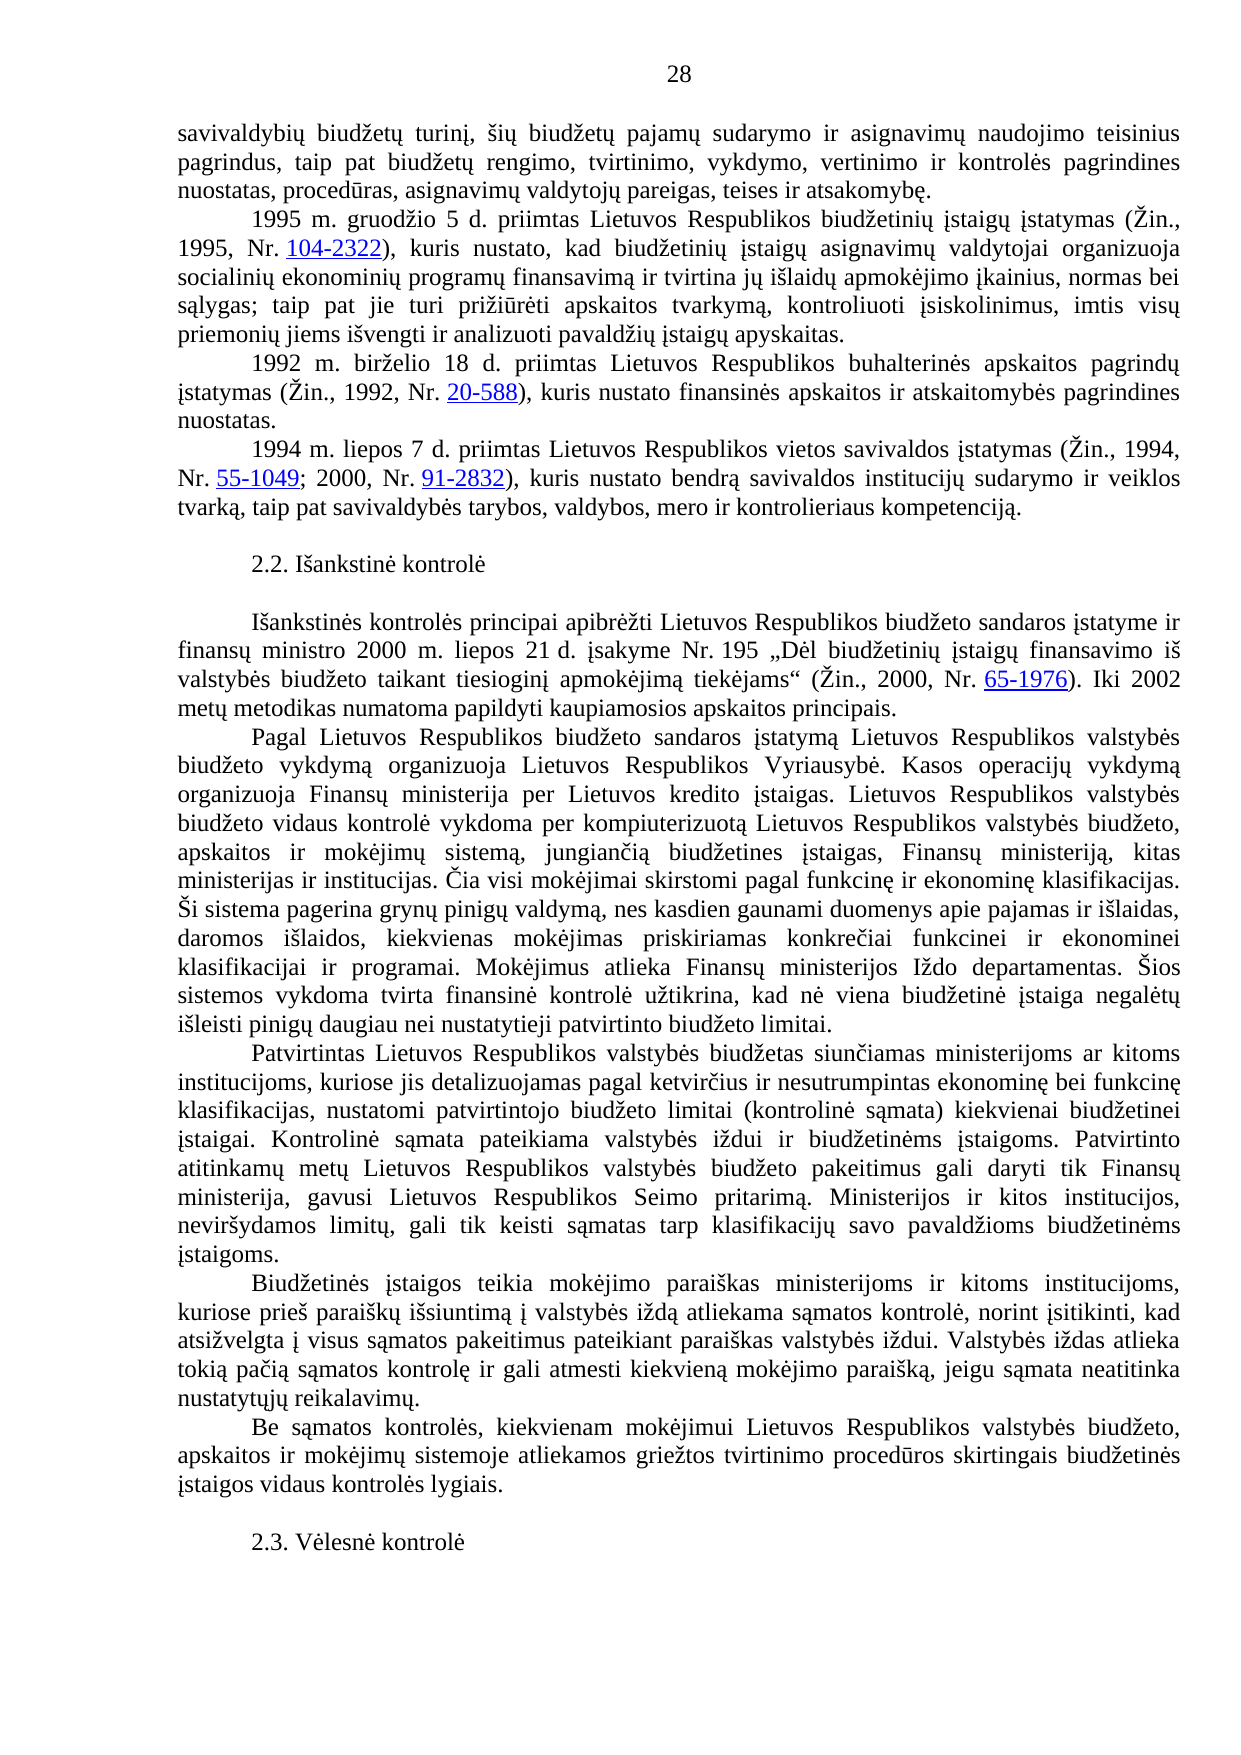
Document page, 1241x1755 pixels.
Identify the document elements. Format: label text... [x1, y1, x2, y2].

text Išankstinės kontrolės principai apibrėžti Lietuvos Respublikos biudžeto sandaros įstatyme ir finansų ministro 2000 m. liepos 21 d. įsakyme Nr. 195 „Dėl biudžetinių įstaigų finansavimo iš valstybės biudžeto taikant tiesioginį apmokėjimą tiekėjams“ (Žin., 2000, Nr. 65-1976). Iki 2002 metų metodikas numatoma papildyti kaupiamosios apskaitos principais. [177, 607, 1181, 722]
text 1994 m. liepos 7 d. priimtas Lietuvos Respublikos vietos savivaldos įstatymas (Žin., 1994, Nr. 55-1049; 2000, Nr. 91-2832), kuris nustato bendrą savivaldos institucijų sudarymo ir veiklos tvarką, taip pat savivaldybės tarybos, valdybos, mero ir kontrolieriaus kompetenciją. [177, 434, 1181, 521]
text savivaldybių biudžetų turinį, šių biudžetų pajamų sudarymo ir asignavimų naudojimo teisinius pagrindus, taip pat biudžetų rengimo, tvirtinimo, vykdymo, vertinimo ir kontrolės pagrindines nuostatas, procedūras, asignavimų valdytojų pareigas, teises ir atsakomybę. [177, 118, 1181, 204]
text Patvirtintas Lietuvos Respublikos valstybės biudžetas siunčiamas ministerijoms ar kitoms institucijoms, kuriose jis detalizuojamas pagal ketvirčius ir nesutrumpintas ekonominę bei funkcinę klasifikacijas, nustatomi patvirtintojo biudžeto limitai (kontrolinė sąmata) kiekvienai biudžetinei įstaigai. Kontrolinė sąmata pateikiama valstybės iždui ir biudžetinėms įstaigoms. Patvirtinto atitinkamų metų Lietuvos Respublikos valstybės biudžeto pakeitimus gali daryti tik Finansų ministerija, gavusi Lietuvos Respublikos Seimo pritarimą. Ministerijos ir kitos institucijos, neviršydamos limitų, gali tik keisti sąmatas tarp klasifikacijų savo pavaldžioms biudžetinėms įstaigoms. [177, 1038, 1181, 1268]
text 2.2. Išankstinė kontrolė [177, 549, 1181, 578]
text 1995 m. gruodžio 5 d. priimtas Lietuvos Respublikos biudžetinių įstaigų įstatymas (Žin., 1995, Nr. 104-2322), kuris nustato, kad biudžetinių įstaigų asignavimų valdytojai organizuoja socialinių ekonominių programų finansavimą ir tvirtina jų išlaidų apmokėjimo įkainius, normas bei sąlygas; taip pat jie turi prižiūrėti apskaitos tvarkymą, kontroliuoti įsiskolinimus, imtis visų priemonių jiems išvengti ir analizuoti pavaldžių įstaigų apyskaitas. [177, 204, 1181, 348]
text Pagal Lietuvos Respublikos biudžeto sandaros įstatymą Lietuvos Respublikos valstybės biudžeto vykdymą organizuoja Lietuvos Respublikos Vyriausybė. Kasos operacijų vykdymą organizuoja Finansų ministerija per Lietuvos kredito įstaigas. Lietuvos Respublikos valstybės biudžeto vidaus kontrolė vykdoma per kompiuterizuotą Lietuvos Respublikos valstybės biudžeto, apskaitos ir mokėjimų sistemą, jungiančią biudžetines įstaigas, Finansų ministeriją, kitas ministerijas ir institucijas. Čia visi mokėjimai skirstomi pagal funkcinę ir ekonominę klasifikacijas. Ši sistema pagerina grynų pinigų valdymą, nes kasdien gaunami duomenys apie pajamas ir išlaidas, daromos išlaidos, kiekvienas mokėjimas priskiriamas konkrečiai funkcinei ir ekonominei klasifikacijai ir programai. Mokėjimus atlieka Finansų ministerijos Iždo departamentas. Šios sistemos vykdoma tvirta finansinė kontrolė užtikrina, kad nė viena biudžetinė įstaiga negalėtų išleisti pinigų daugiau nei nustatytieji patvirtinto biudžeto limitai. [177, 722, 1181, 1038]
text Be sąmatos kontrolės, kiekvienam mokėjimui Lietuvos Respublikos valstybės biudžeto, apskaitos ir mokėjimų sistemoje atliekamos griežtos tvirtinimo procedūros skirtingais biudžetinės įstaigos vidaus kontrolės lygiais. [177, 1412, 1181, 1498]
text 2.3. Vėlesnė kontrolė [177, 1527, 1181, 1556]
text 1992 m. birželio 18 d. priimtas Lietuvos Respublikos buhalterinės apskaitos pagrindų įstatymas (Žin., 1992, Nr. 20-588), kuris nustato finansinės apskaitos ir atskaitomybės pagrindines nuostatas. [177, 348, 1181, 434]
text Biudžetinės įstaigos teikia mokėjimo paraiškas ministerijoms ir kitoms institucijoms, kuriose prieš paraiškų išsiuntimą į valstybės iždą atliekama sąmatos kontrolė, norint įsitikinti, kad atsižvelgta į visus sąmatos pakeitimus pateikiant paraiškas valstybės iždui. Valstybės iždas atlieka tokią pačią sąmatos kontrolę ir gali atmesti kiekvieną mokėjimo paraišką, jeigu sąmata neatitinka nustatytųjų reikalavimų. [177, 1268, 1181, 1412]
